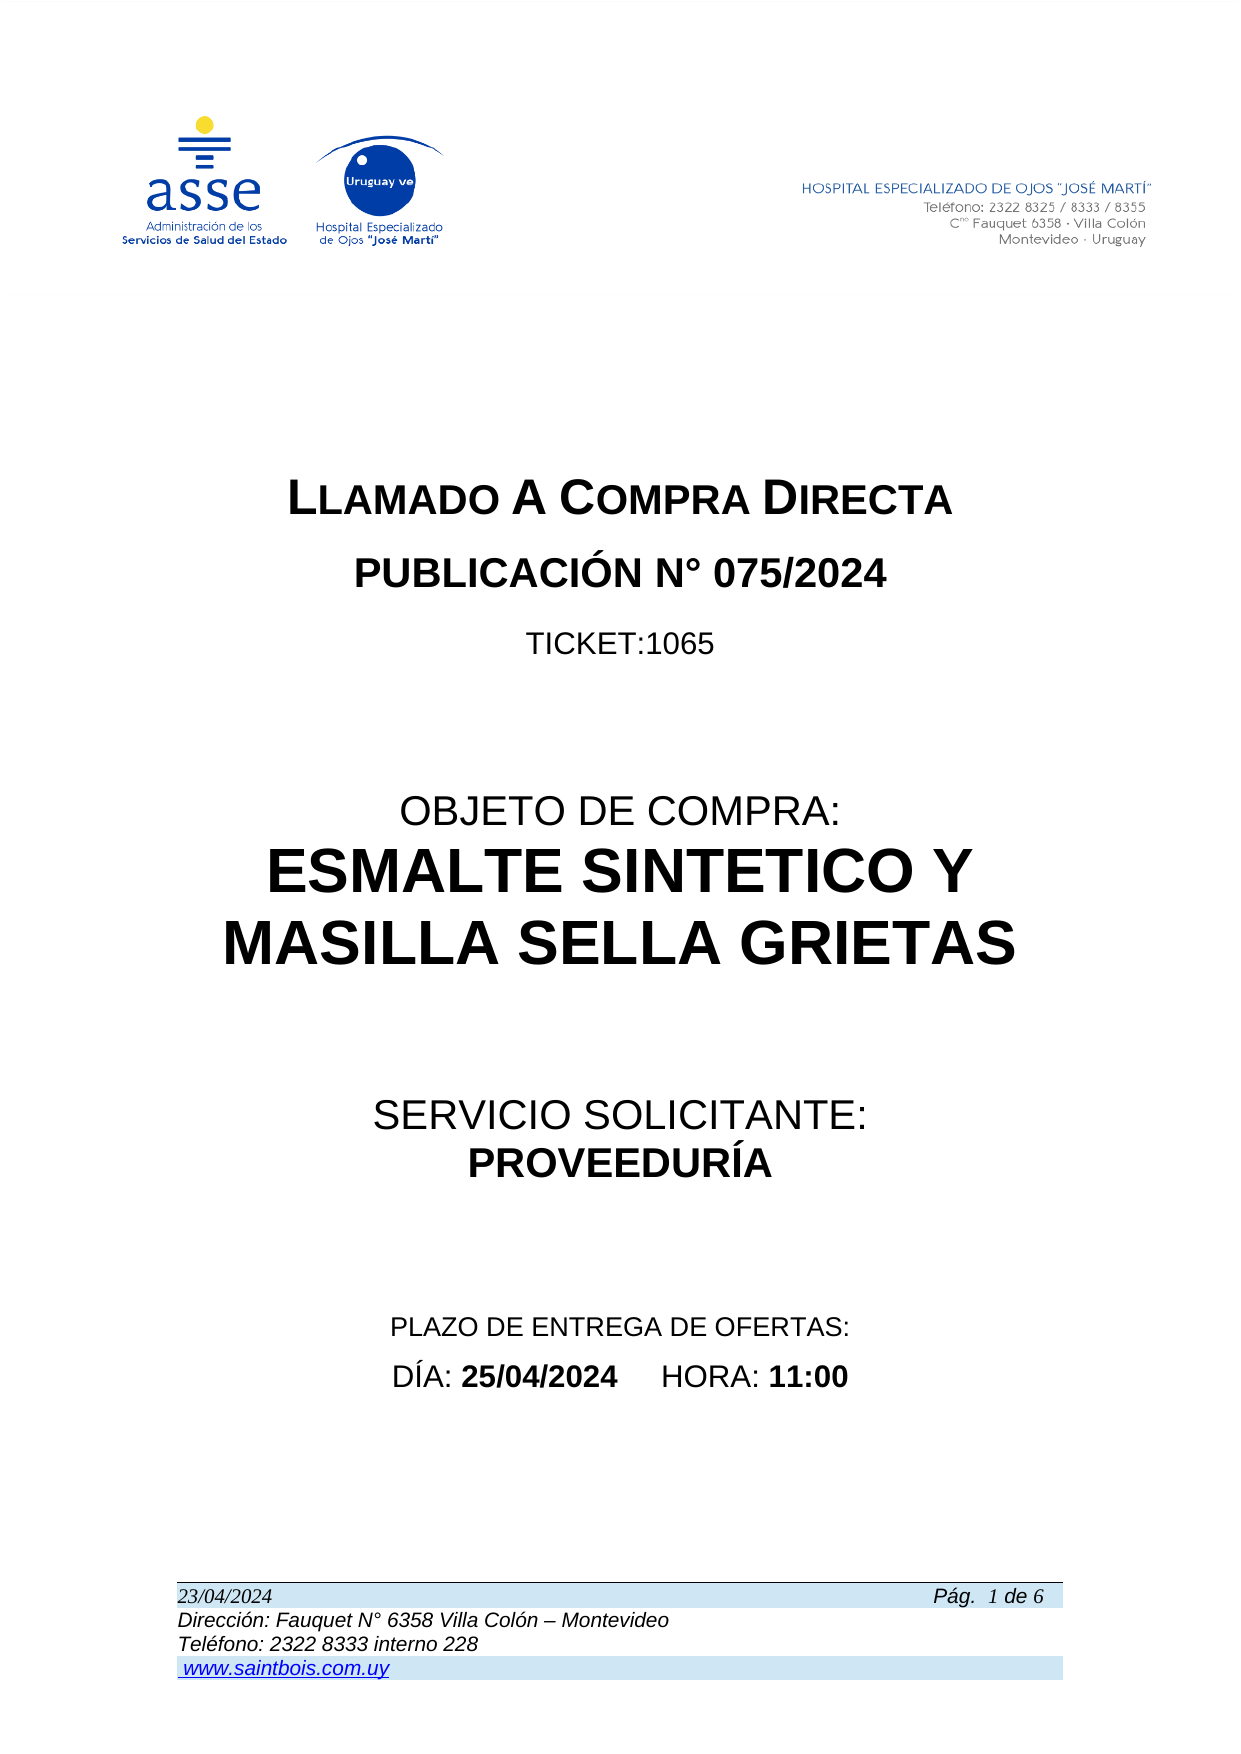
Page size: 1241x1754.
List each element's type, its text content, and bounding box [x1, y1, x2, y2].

text DÍA: 25/04/2024 HORA: 11:00 [177, 1358, 1063, 1394]
text PROVEEDURÍA [177, 1138, 1063, 1186]
text ESMALTE SINTETICO Y MASILLA SELLA GRIETAS [177, 834, 1063, 978]
text TICKET:1065 [177, 625, 1063, 661]
picture [40, 1, 1239, 295]
text OBJETO DE COMPRA: [177, 786, 1063, 834]
text SERVICIO SOLICITANTE: [177, 1091, 1063, 1138]
text LLAMADO A COMPRA DIRECTA [177, 467, 1063, 525]
text PUBLICACIÓN N° 075/2024 [177, 549, 1063, 597]
text PLAZO DE ENTREGA DE OFERTAS: [177, 1311, 1063, 1342]
